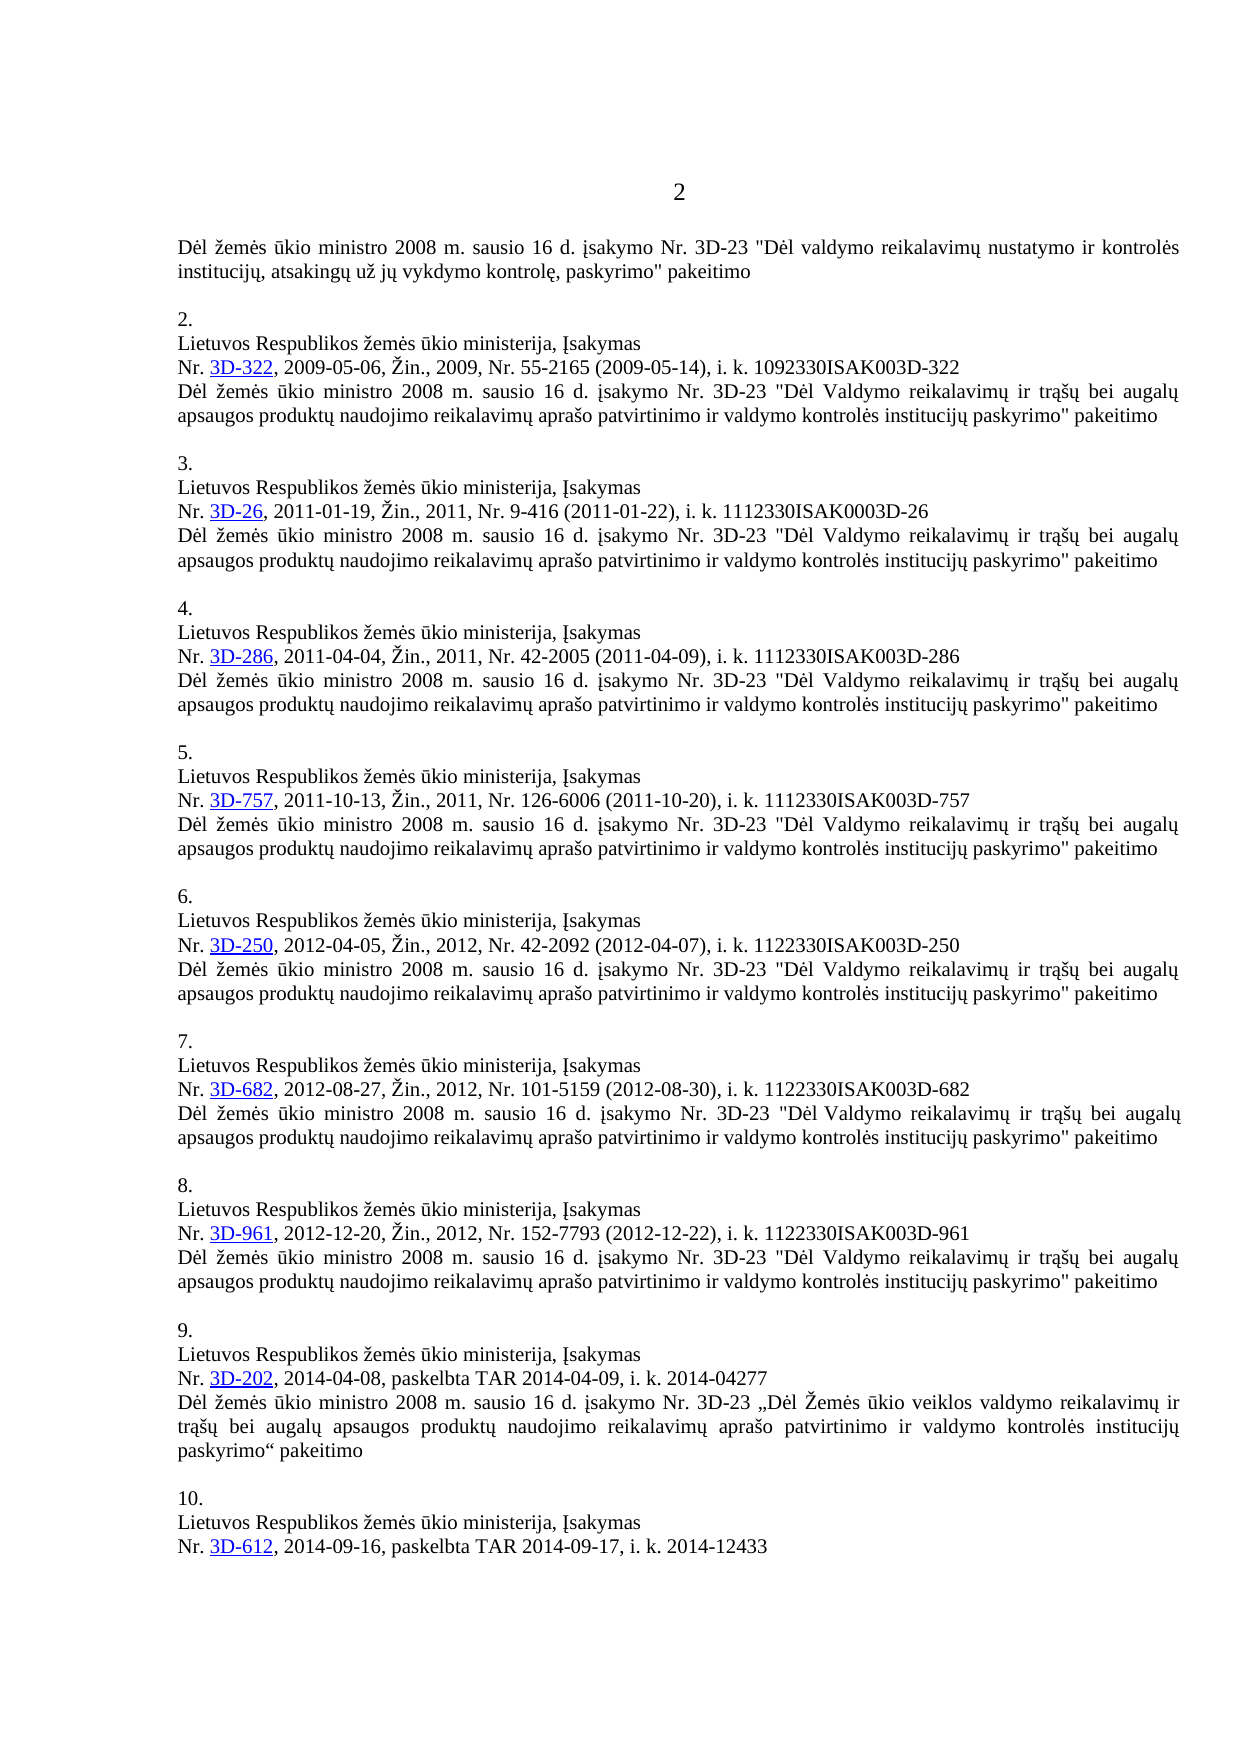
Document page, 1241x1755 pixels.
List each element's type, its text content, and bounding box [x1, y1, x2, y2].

text Nr. 3D-286, 2011-04-04, Žin., 2011, Nr. 42-2005 (2011-04-09), i. k. 1112330ISAK003D-286 [177, 644, 1181, 668]
text Lietuvos Respublikos žemės ūkio ministerija, Įsakymas [177, 331, 1181, 355]
text Dėl žemės ūkio ministro 2008 m. sausio 16 d. įsakymo Nr. 3D-23 "Dėl Valdymo reikalavimų ir trąšų bei augalų apsaugos produktų naudojimo reikalavimų aprašo patvirtinimo ir valdymo kontrolės institucijų paskyrimo" pakeitimo [177, 523, 1181, 572]
text Dėl žemės ūkio ministro 2008 m. sausio 16 d. įsakymo Nr. 3D-23 "Dėl Valdymo reikalavimų ir trąšų bei augalų apsaugos produktų naudojimo reikalavimų aprašo patvirtinimo ir valdymo kontrolės institucijų paskyrimo" pakeitimo [177, 957, 1181, 1005]
text Nr. 3D-202, 2014-04-08, paskelbta TAR 2014-04-09, i. k. 2014-04277 [177, 1366, 1181, 1390]
text Nr. 3D-322, 2009-05-06, Žin., 2009, Nr. 55-2165 (2009-05-14), i. k. 1092330ISAK003D-322 [177, 355, 1181, 379]
text Lietuvos Respublikos žemės ūkio ministerija, Įsakymas [177, 1197, 1181, 1221]
text Nr. 3D-612, 2014-09-16, paskelbta TAR 2014-09-17, i. k. 2014-12433 [177, 1534, 1181, 1558]
text Nr. 3D-682, 2012-08-27, Žin., 2012, Nr. 101-5159 (2012-08-30), i. k. 1122330ISAK003D-682 [177, 1077, 1181, 1101]
text Nr. 3D-961, 2012-12-20, Žin., 2012, Nr. 152-7793 (2012-12-22), i. k. 1122330ISAK003D-961 [177, 1221, 1181, 1245]
text 8. [177, 1173, 1181, 1197]
text Lietuvos Respublikos žemės ūkio ministerija, Įsakymas [177, 1342, 1181, 1366]
text Lietuvos Respublikos žemės ūkio ministerija, Įsakymas [177, 620, 1181, 644]
text 3. [177, 451, 1181, 475]
text Lietuvos Respublikos žemės ūkio ministerija, Įsakymas [177, 475, 1181, 499]
text Dėl žemės ūkio ministro 2008 m. sausio 16 d. įsakymo Nr. 3D-23 "Dėl Valdymo reikalavimų ir trąšų bei augalų apsaugos produktų naudojimo reikalavimų aprašo patvirtinimo ir valdymo kontrolės institucijų paskyrimo" pakeitimo [177, 1245, 1181, 1293]
text Dėl žemės ūkio ministro 2008 m. sausio 16 d. įsakymo Nr. 3D-23 "Dėl Valdymo reikalavimų ir trąšų bei augalų apsaugos produktų naudojimo reikalavimų aprašo patvirtinimo ir valdymo kontrolės institucijų paskyrimo" pakeitimo [177, 379, 1181, 427]
text 5. [177, 740, 1181, 764]
text Lietuvos Respublikos žemės ūkio ministerija, Įsakymas [177, 764, 1181, 788]
text Nr. 3D-757, 2011-10-13, Žin., 2011, Nr. 126-6006 (2011-10-20), i. k. 1112330ISAK003D-757 [177, 788, 1181, 812]
text Lietuvos Respublikos žemės ūkio ministerija, Įsakymas [177, 1053, 1181, 1077]
text Dėl žemės ūkio ministro 2008 m. sausio 16 d. įsakymo Nr. 3D-23 "Dėl Valdymo reikalavimų ir trąšų bei augalų apsaugos produktų naudojimo reikalavimų aprašo patvirtinimo ir valdymo kontrolės institucijų paskyrimo" pakeitimo [177, 812, 1181, 860]
text Lietuvos Respublikos žemės ūkio ministerija, Įsakymas [177, 1510, 1181, 1534]
text 4. [177, 596, 1181, 620]
text Dėl žemės ūkio ministro 2008 m. sausio 16 d. įsakymo Nr. 3D-23 "Dėl Valdymo reikalavimų ir trąšų bei augalų apsaugos produktų naudojimo reikalavimų aprašo patvirtinimo ir valdymo kontrolės institucijų paskyrimo" pakeitimo [177, 1101, 1181, 1149]
text Lietuvos Respublikos žemės ūkio ministerija, Įsakymas [177, 908, 1181, 932]
text Nr. 3D-26, 2011-01-19, Žin., 2011, Nr. 9-416 (2011-01-22), i. k. 1112330ISAK0003D-26 [177, 499, 1181, 523]
text 10. [177, 1486, 1181, 1510]
text Dėl žemės ūkio ministro 2008 m. sausio 16 d. įsakymo Nr. 3D-23 „Dėl Žemės ūkio veiklos valdymo reikalavimų ir trąšų bei augalų apsaugos produktų naudojimo reikalavimų aprašo patvirtinimo ir valdymo kontrolės institucijų paskyrimo“ pakeitimo [177, 1390, 1181, 1462]
text Dėl žemės ūkio ministro 2008 m. sausio 16 d. įsakymo Nr. 3D-23 "Dėl valdymo reikalavimų nustatymo ir kontrolės institucijų, atsakingų už jų vykdymo kontrolę, paskyrimo" pakeitimo [177, 235, 1181, 283]
text Nr. 3D-250, 2012-04-05, Žin., 2012, Nr. 42-2092 (2012-04-07), i. k. 1122330ISAK003D-250 [177, 932, 1181, 957]
text Dėl žemės ūkio ministro 2008 m. sausio 16 d. įsakymo Nr. 3D-23 "Dėl Valdymo reikalavimų ir trąšų bei augalų apsaugos produktų naudojimo reikalavimų aprašo patvirtinimo ir valdymo kontrolės institucijų paskyrimo" pakeitimo [177, 668, 1181, 716]
text 7. [177, 1029, 1181, 1053]
text 9. [177, 1317, 1181, 1342]
text 2. [177, 307, 1181, 331]
text 6. [177, 884, 1181, 908]
